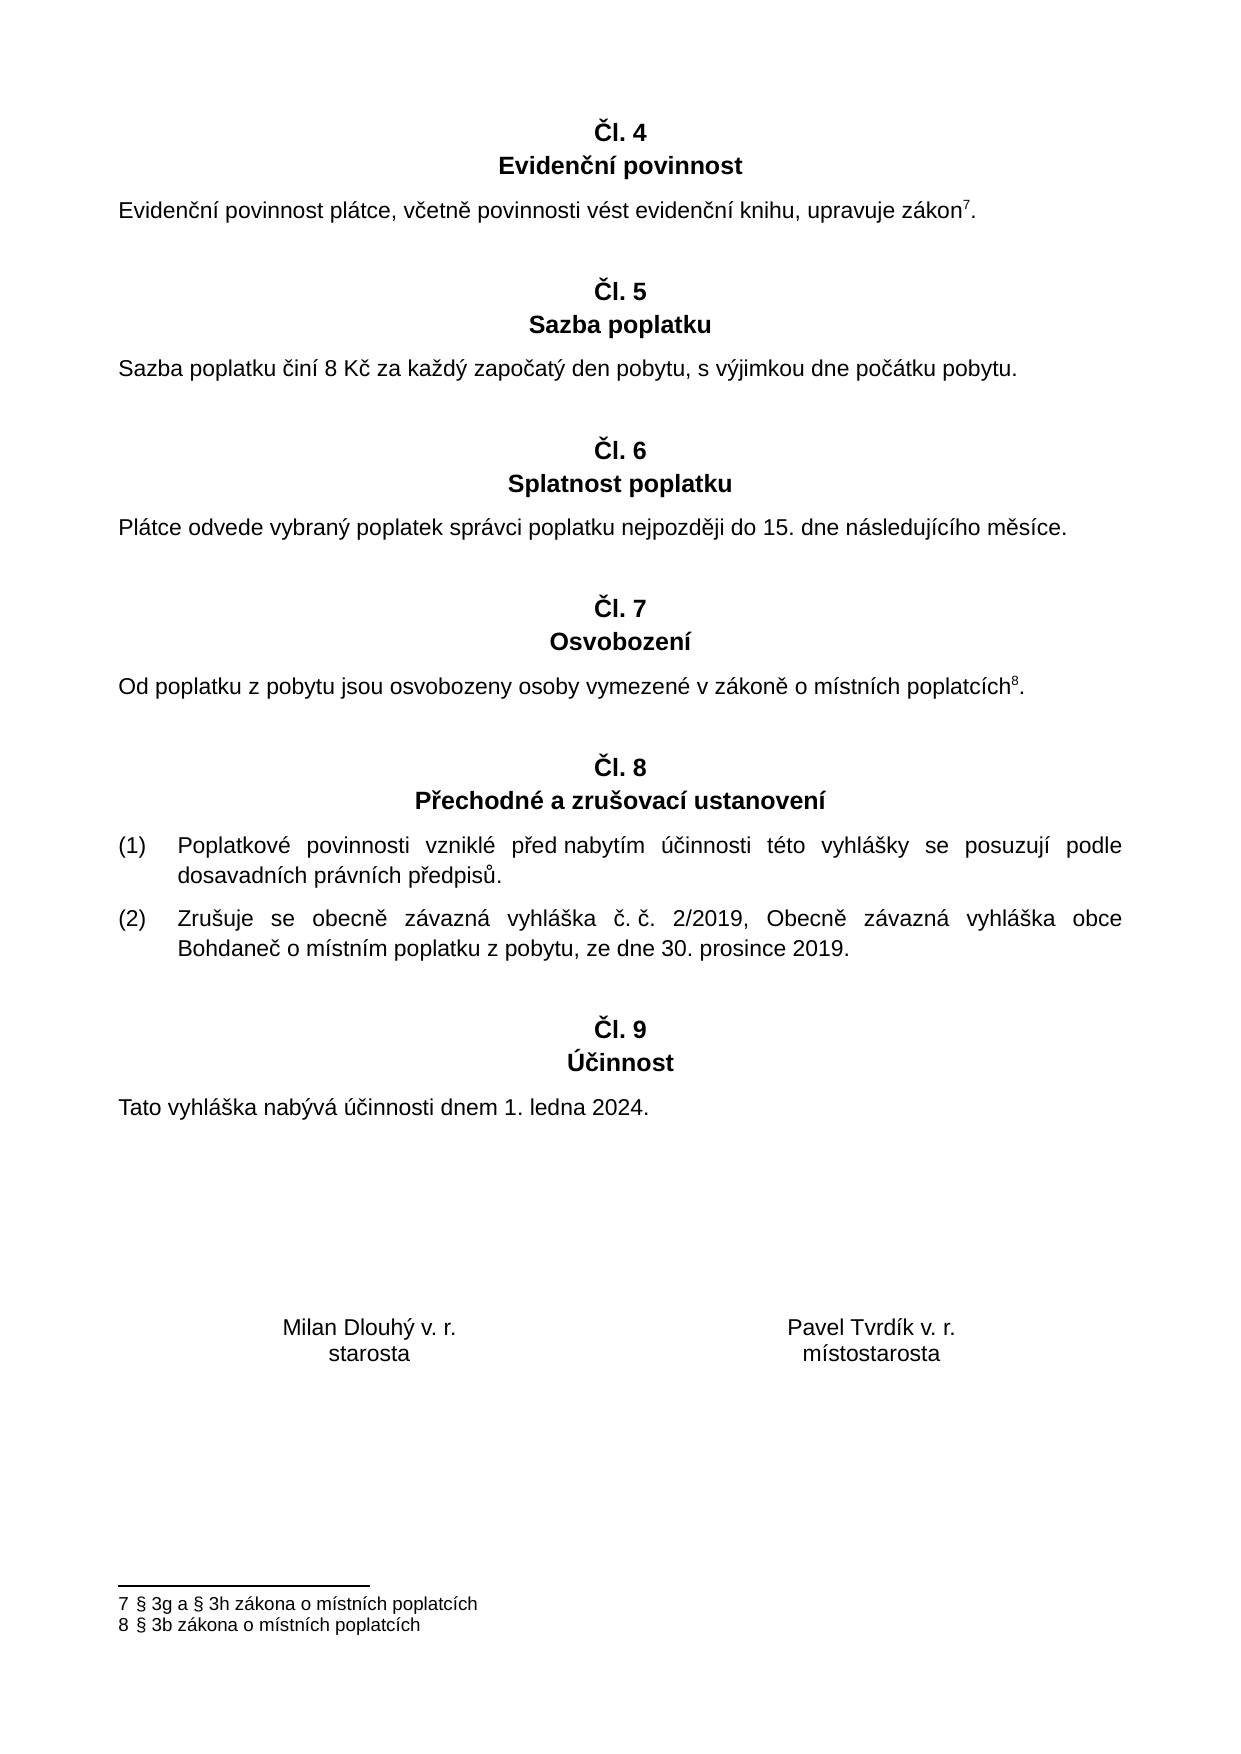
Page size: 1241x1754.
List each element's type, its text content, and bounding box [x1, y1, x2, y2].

subtitle Čl. 4 Evidenční povinnost [118, 118, 1122, 180]
text Evidenční povinnost plátce, včetně povinnosti vést evidenční knihu, upravuje zákon. [118, 197, 1122, 223]
subtitle Čl. 5 Sazba poplatku [118, 277, 1122, 339]
subtitle Čl. 8 Přechodné a zrušovací ustanovení [118, 753, 1122, 815]
table_header Pavel Tvrdík v. r. místostarosta [620, 1254, 1122, 1372]
text § 3b zákona o místních poplatcích [118, 1614, 1122, 1635]
list Poplatkové povinnosti vzniklé před nabytím účinnosti této vyhlášky se posuzují podle dosavadních právních předpisů. [118, 832, 1122, 888]
text Sazba poplatku činí 8 Kč za každý započatý den pobytu, s výjimkou dne počátku pobytu. [118, 355, 1122, 382]
table_header Milan Dlouhý v. r. starosta [118, 1254, 620, 1372]
list Zrušuje se obecně závazná vyhláška č. č. 2/2019, Obecně závazná vyhláška obce Bohdaneč o místním poplatku z pobytu, ze dne 30. prosince 2019. [118, 904, 1122, 961]
text § 3g a § 3h zákona o místních poplatcích [118, 1592, 1122, 1614]
subtitle Čl. 6 Splatnost poplatku [118, 436, 1122, 497]
subtitle Čl. 7 Osvobození [118, 594, 1122, 656]
subtitle Čl. 9 Účinnost [118, 1015, 1122, 1077]
text Plátce odvede vybraný poplatek správci poplatku nejpozději do 15. dne následujícího měsíce. [118, 514, 1122, 541]
table_cell [118, 1373, 620, 1491]
table_cell [620, 1373, 1122, 1491]
text Tato vyhláška nabývá účinnosti dnem 1. ledna 2024. [118, 1093, 1122, 1120]
text Od poplatku z pobytu jsou osvobozeny osoby vymezené v zákoně o místních poplatcích. [118, 673, 1122, 699]
